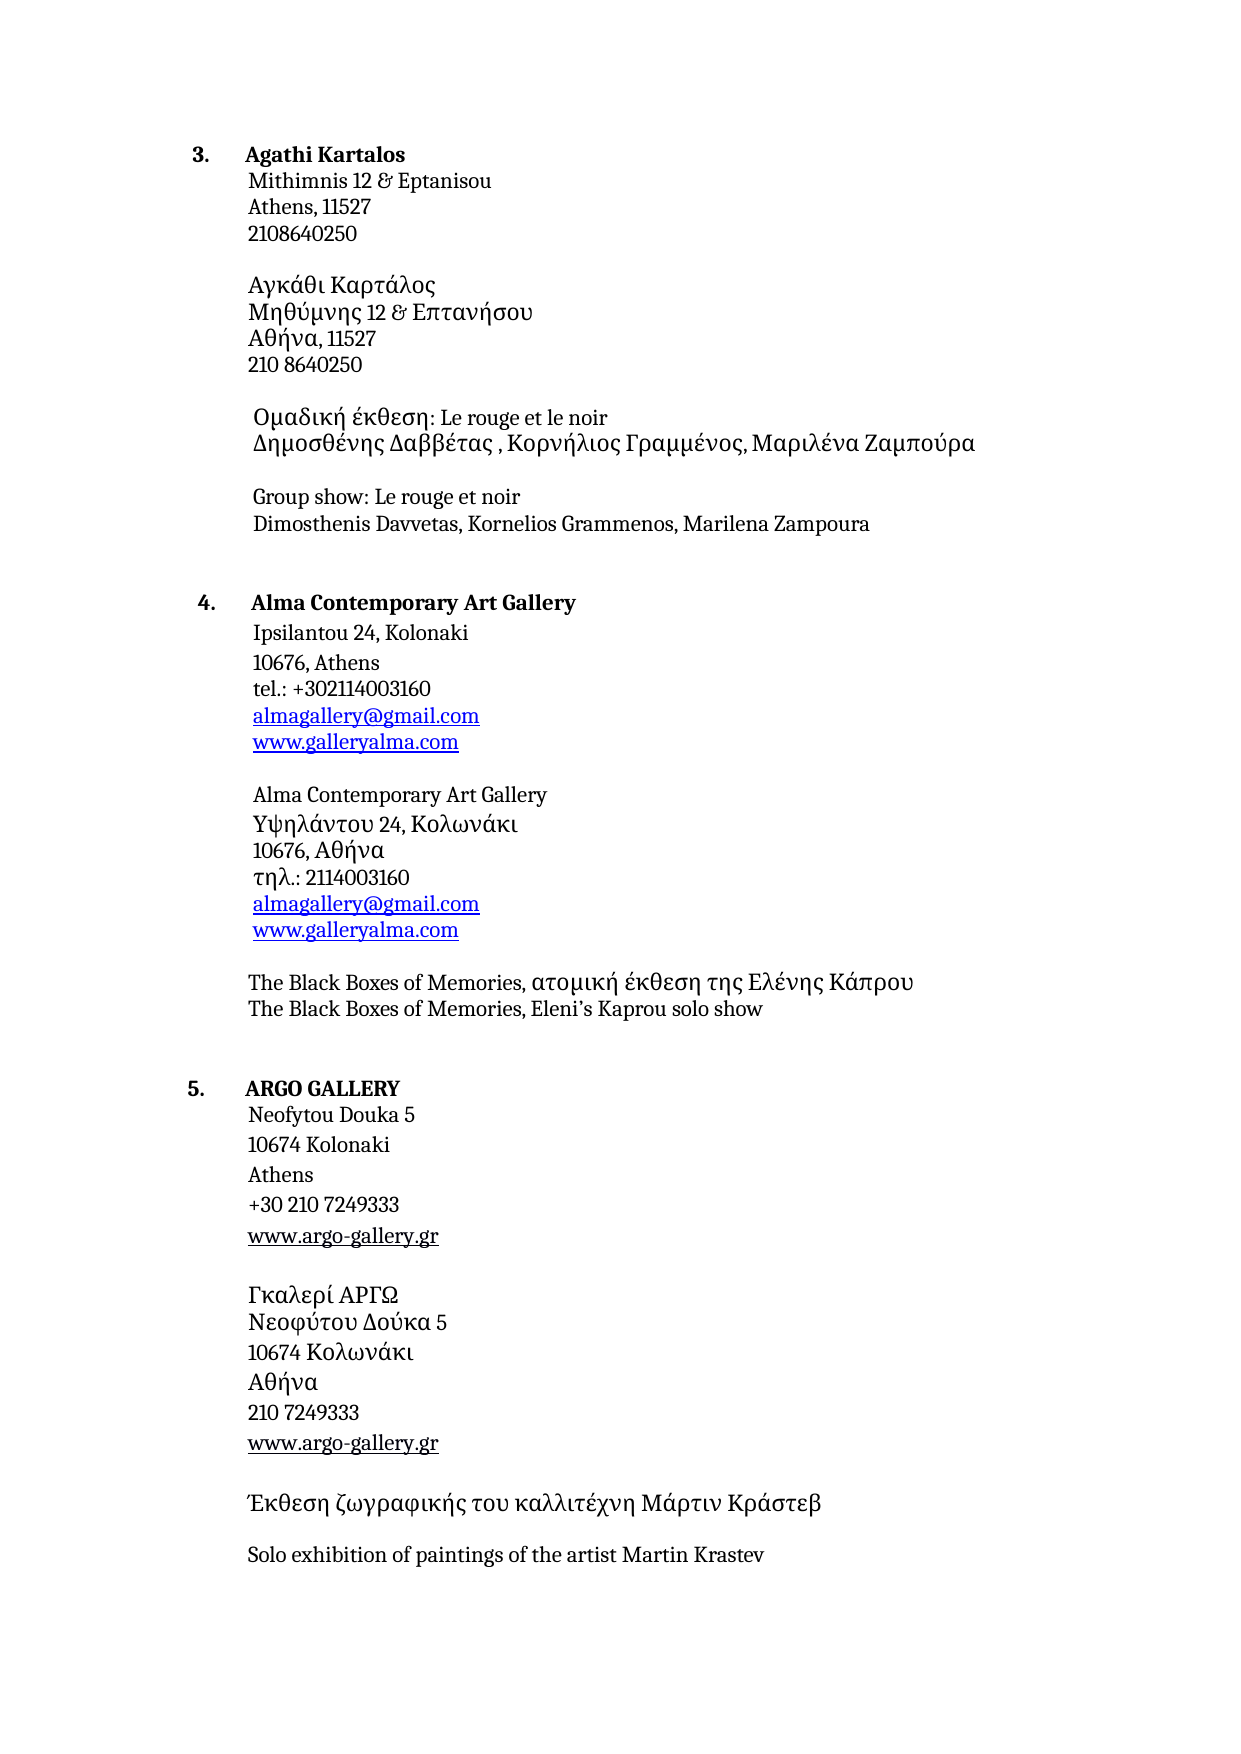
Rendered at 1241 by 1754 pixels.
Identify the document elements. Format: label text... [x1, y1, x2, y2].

text Mithimnis 12 & Eptanisou [187, 168, 1053, 194]
text Neofytou Douka 5 [187, 1102, 1053, 1128]
text Γκαλερί ΑΡΓΩ [187, 1283, 1053, 1309]
text 10674 Kolonaki [187, 1132, 1053, 1158]
text Dimosthenis Davvetas, Kornelios Grammenos, Marilena Zampoura [187, 510, 1053, 537]
text 2108640250 [187, 220, 1053, 247]
text Αθήνα [187, 1370, 1053, 1396]
text 3. Agathi Kartalos [187, 141, 1053, 168]
text Υψηλάντου 24, Κολωνάκι [187, 812, 1053, 838]
text +30 210 7249333 [187, 1192, 1053, 1219]
text tel.: +302114003160 [187, 676, 1053, 702]
text Ipsilantou 24, Kolonaki [187, 619, 1053, 646]
text www.galleryalma.com [187, 729, 1053, 755]
text Athens [187, 1162, 1053, 1188]
text 5. ARGO GALLERY [187, 1075, 1053, 1102]
text The Black Boxes of Memories, ατομική έκθεση της Ελένης Κάπρου [187, 970, 1053, 996]
text Αθήνα, 11527 [187, 326, 1053, 352]
text 10674 Κολωνάκι [187, 1339, 1053, 1366]
text 4. Alma Contemporary Art Gallery [187, 589, 1053, 616]
text 210 7249333 [187, 1400, 1053, 1426]
text Alma Contemporary Art Gallery [187, 782, 1053, 808]
text Ομαδική έκθεση: Le rouge et le noir [187, 405, 1053, 431]
text 10676, Αθήνα [187, 838, 1053, 864]
text www.argo-gallery.gr [187, 1222, 1053, 1249]
text 210 8640250 [187, 352, 1053, 378]
text Έκθεση ζωγραφικής του καλλιτέχνη Μάρτιν Κράστεβ [187, 1491, 1053, 1517]
text 10676, Athens [187, 650, 1053, 676]
text Solo exhibition of paintings of the artist Martin Krastev [187, 1542, 1053, 1568]
text almagallery@gmail.com [187, 702, 1053, 729]
text almagallery@gmail.com [187, 891, 1053, 917]
text Αγκάθι Καρτάλος [187, 273, 1053, 299]
text Athens, 11527 [187, 194, 1053, 220]
text Μηθύμνης 12 & Επτανήσου [187, 299, 1053, 326]
text Group show: Le rouge et noir [187, 484, 1053, 510]
text www.argo-gallery.gr [187, 1430, 1053, 1456]
text Νεοφύτου Δούκα 5 [187, 1309, 1053, 1336]
text Δημοσθένης Δαββέτας , Κορνήλιος Γραμμένος, Μαριλένα Ζαμπούρα [187, 431, 1053, 458]
text τηλ.: 2114003160 [187, 864, 1053, 891]
text The Black Boxes of Memories, Eleni’s Kaprou solo show [187, 996, 1053, 1023]
text www.galleryalma.com [187, 917, 1053, 943]
